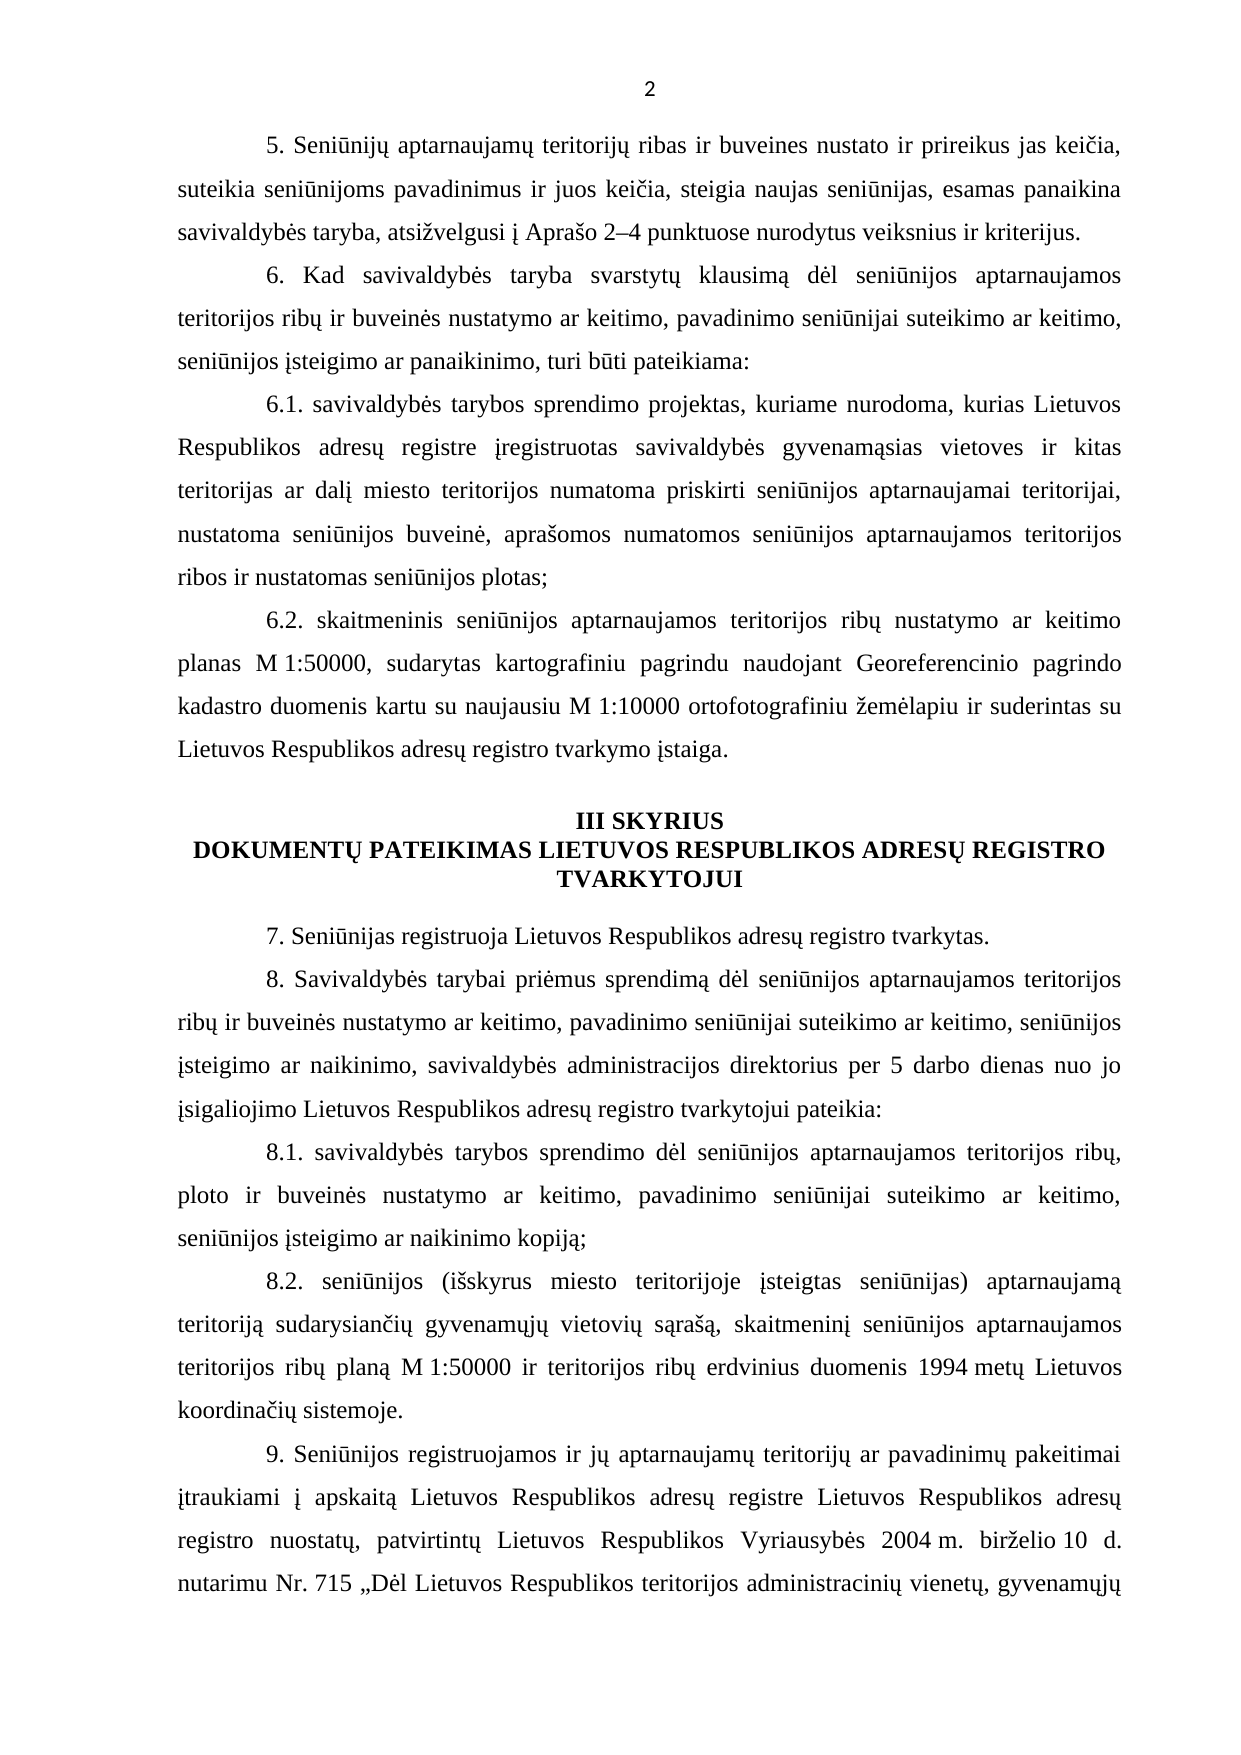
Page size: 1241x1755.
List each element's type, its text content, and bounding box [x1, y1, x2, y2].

text 7. Seniūnijas registruoja Lietuvos Respublikos adresų registro tvarkytas. [177, 921, 1122, 950]
text DOKUMENTŲ PATEIKIMAS LIETUVOS RESPUBLIKOS ADRESŲ REGISTRO TVARKYTOJUI [177, 835, 1122, 892]
text III SKYRIUS [177, 806, 1122, 835]
text 8.2. seniūnijos (išskyrus miesto teritorijoje įsteigtas seniūnijas) aptarnaujamą teritoriją sudarysiančių gyvenamųjų vietovių sąrašą, skaitmeninį seniūnijos aptarnaujamos teritorijos ribų planą M 1:50000 ir teritorijos ribų erdvinius duomenis 1994 metų Lietuvos koordinačių sistemoje. [177, 1266, 1122, 1424]
text 8. Savivaldybės tarybai priėmus sprendimą dėl seniūnijos aptarnaujamos teritorijos ribų ir buveinės nustatymo ar keitimo, pavadinimo seniūnijai suteikimo ar keitimo, seniūnijos įsteigimo ar naikinimo, savivaldybės administracijos direktorius per 5 darbo dienas nuo jo įsigaliojimo Lietuvos Respublikos adresų registro tvarkytojui pateikia: [177, 964, 1122, 1122]
text 6. Kad savivaldybės taryba svarstytų klausimą dėl seniūnijos aptarnaujamos teritorijos ribų ir buveinės nustatymo ar keitimo, pavadinimo seniūnijai suteikimo ar keitimo, seniūnijos įsteigimo ar panaikinimo, turi būti pateikiama: [177, 260, 1122, 375]
text 8.1. savivaldybės tarybos sprendimo dėl seniūnijos aptarnaujamos teritorijos ribų, ploto ir buveinės nustatymo ar keitimo, pavadinimo seniūnijai suteikimo ar keitimo, seniūnijos įsteigimo ar naikinimo kopiją; [177, 1137, 1122, 1252]
text 6.2. skaitmeninis seniūnijos aptarnaujamos teritorijos ribų nustatymo ar keitimo planas M 1:50000, sudarytas kartografiniu pagrindu naudojant Georeferencinio pagrindo kadastro duomenis kartu su naujausiu M 1:10000 ortofotografiniu žemėlapiu ir suderintas su Lietuvos Respublikos adresų registro tvarkymo įstaiga. [177, 605, 1122, 763]
text 9. Seniūnijos registruojamos ir jų aptarnaujamų teritorijų ar pavadinimų pakeitimai įtraukiami į apskaitą Lietuvos Respublikos adresų registre Lietuvos Respublikos adresų registro nuostatų, patvirtintų Lietuvos Respublikos Vyriausybės 2004 m. birželio 10 d. nutarimu Nr. 715 „Dėl Lietuvos Respublikos teritorijos administracinių vienetų, gyvenamųjų [177, 1439, 1122, 1597]
text 6.1. savivaldybės tarybos sprendimo projektas, kuriame nurodoma, kurias Lietuvos Respublikos adresų registre įregistruotas savivaldybės gyvenamąsias vietoves ir kitas teritorijas ar dalį miesto teritorijos numatoma priskirti seniūnijos aptarnaujamai teritorijai, nustatoma seniūnijos buveinė, aprašomos numatomos seniūnijos aptarnaujamos teritorijos ribos ir nustatomas seniūnijos plotas; [177, 389, 1122, 591]
text 5. Seniūnijų aptarnaujamų teritorijų ribas ir buveines nustato ir prireikus jas keičia, suteikia seniūnijoms pavadinimus ir juos keičia, steigia naujas seniūnijas, esamas panaikina savivaldybės taryba, atsižvelgusi į Aprašo 2–4 punktuose nurodytus veiksnius ir kriterijus. [177, 131, 1122, 246]
